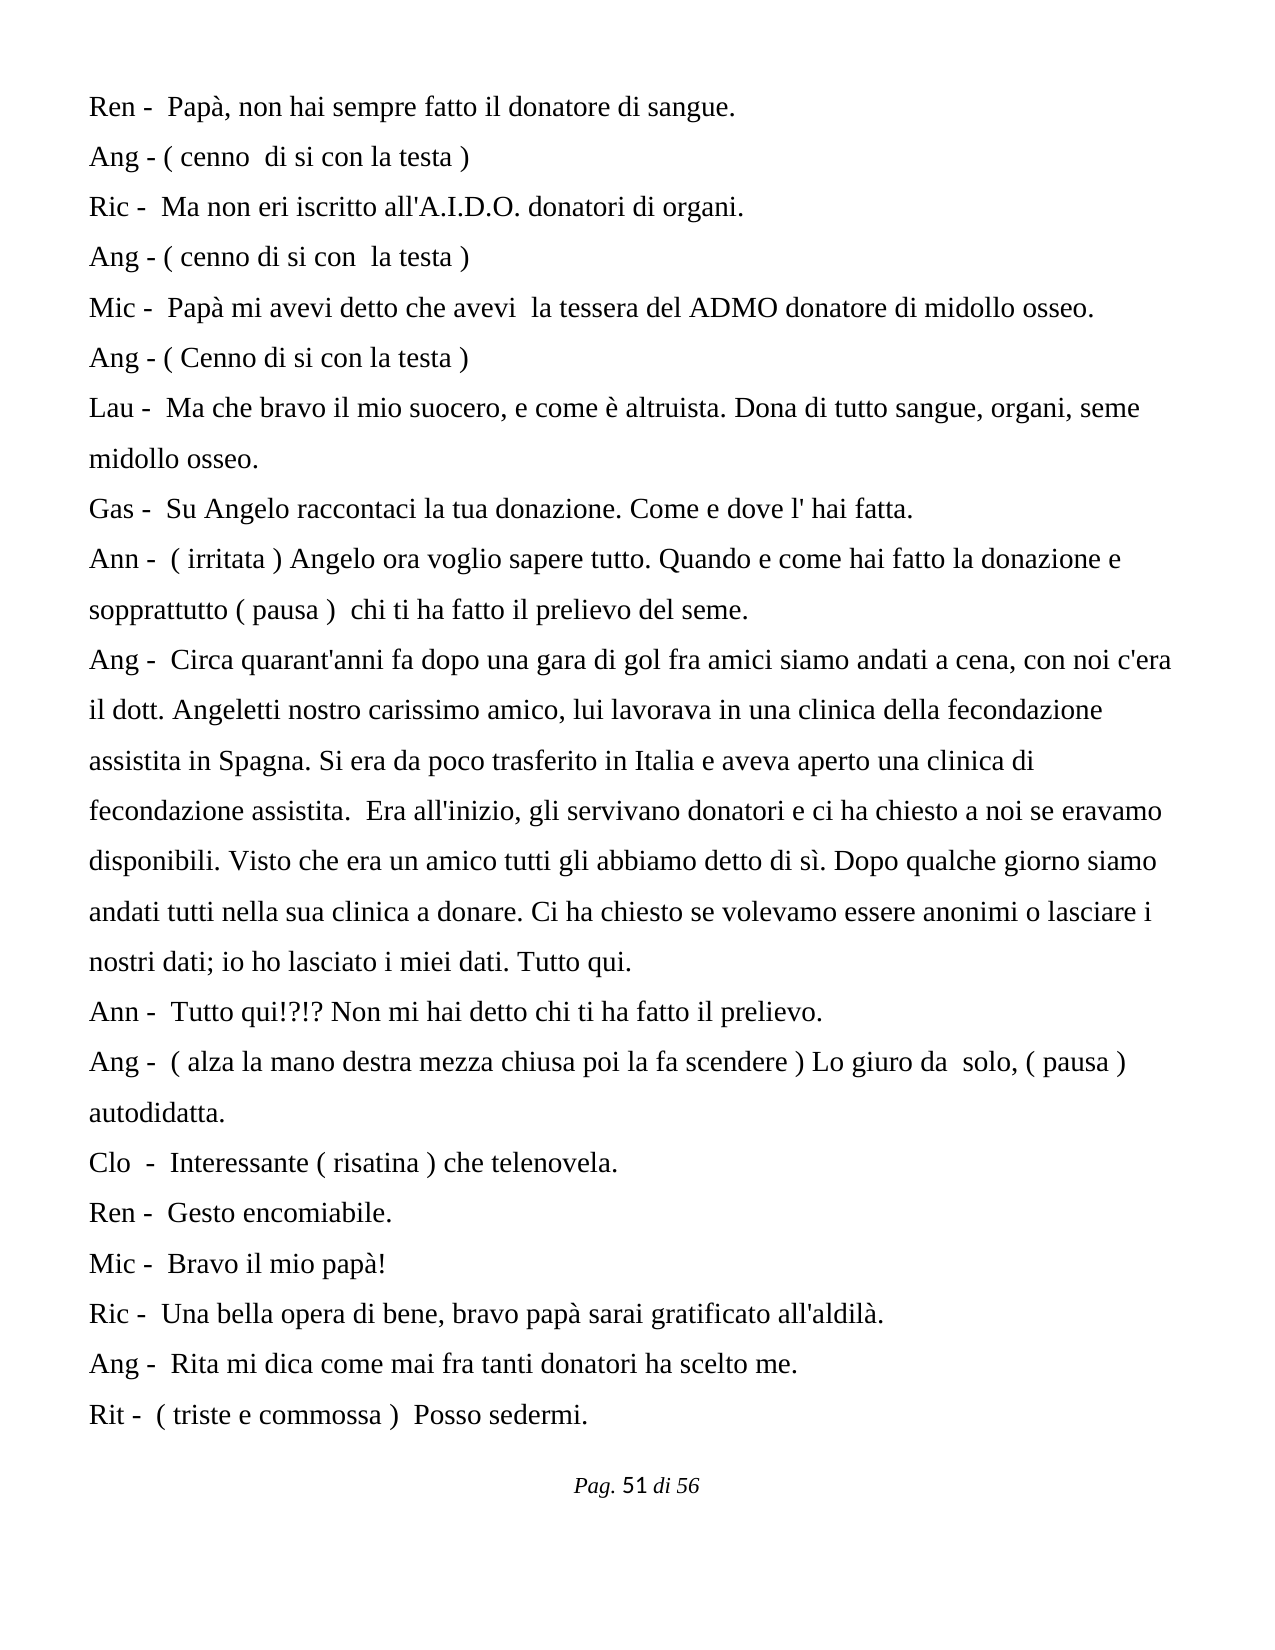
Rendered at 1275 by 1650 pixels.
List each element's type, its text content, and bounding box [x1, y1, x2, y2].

text Ang - ( cenno di si con la testa ) [89, 139, 1186, 172]
text Ang - Circa quarant'anni fa dopo una gara di gol fra amici siamo andati a cena, con noi c'era il dott. Angeletti nostro carissimo amico, lui lavorava in una clinica della fecondazione assistita in Spagna. Si era da poco trasferito in Italia e aveva aperto una clinica di fecondazione assistita. Era all'inizio, gli servivano donatori e ci ha chiesto a noi se eravamo disponibili. Visto che era un amico tutti gli abbiamo detto di sì. Dopo qualche giorno siamo andati tutti nella sua clinica a donare. Ci ha chiesto se volevamo essere anonimi o lasciare i nostri dati; io ho lasciato i miei dati. Tutto qui. Ann - Tutto qui!?!? Non mi hai detto chi ti ha fatto il prelievo. Ang - ( alza la mano destra mezza chiusa poi la fa scendere ) Lo giuro da solo, ( pausa ) autodidatta. Clo - Interessante ( risatina ) che telenovela. Ren - Gesto encomiabile. Mic - Bravo il mio papà! Ric - Una bella opera di bene, bravo papà sarai gratificato all'aldilà. Ang - Rita mi dica come mai fra tanti donatori ha scelto me. Rit - ( triste e commossa ) Posso sedermi. [89, 642, 1186, 1430]
text Ric - Ma non eri iscritto all'A.I.D.O. donatori di organi. [89, 189, 1186, 223]
text Ang - ( cenno di si con la testa ) Mic - Papà mi avevi detto che avevi la tessera del ADMO donatore di midollo osseo. [89, 239, 1186, 323]
text Ren - Papà, non hai sempre fatto il donatore di sangue. [89, 89, 1186, 122]
text Ang - ( Cenno di si con la testa ) Lau - Ma che bravo il mio suocero, e come è altruista. Dona di tutto sangue, organi, seme midollo osseo. Gas - Su Angelo raccontaci la tua donazione. Come e dove l' hai fatta. Ann - ( irritata ) Angelo ora voglio sapere tutto. Quando e come hai fatto la donazione e sopprattutto ( pausa ) chi ti ha fatto il prelievo del seme. [89, 340, 1186, 625]
